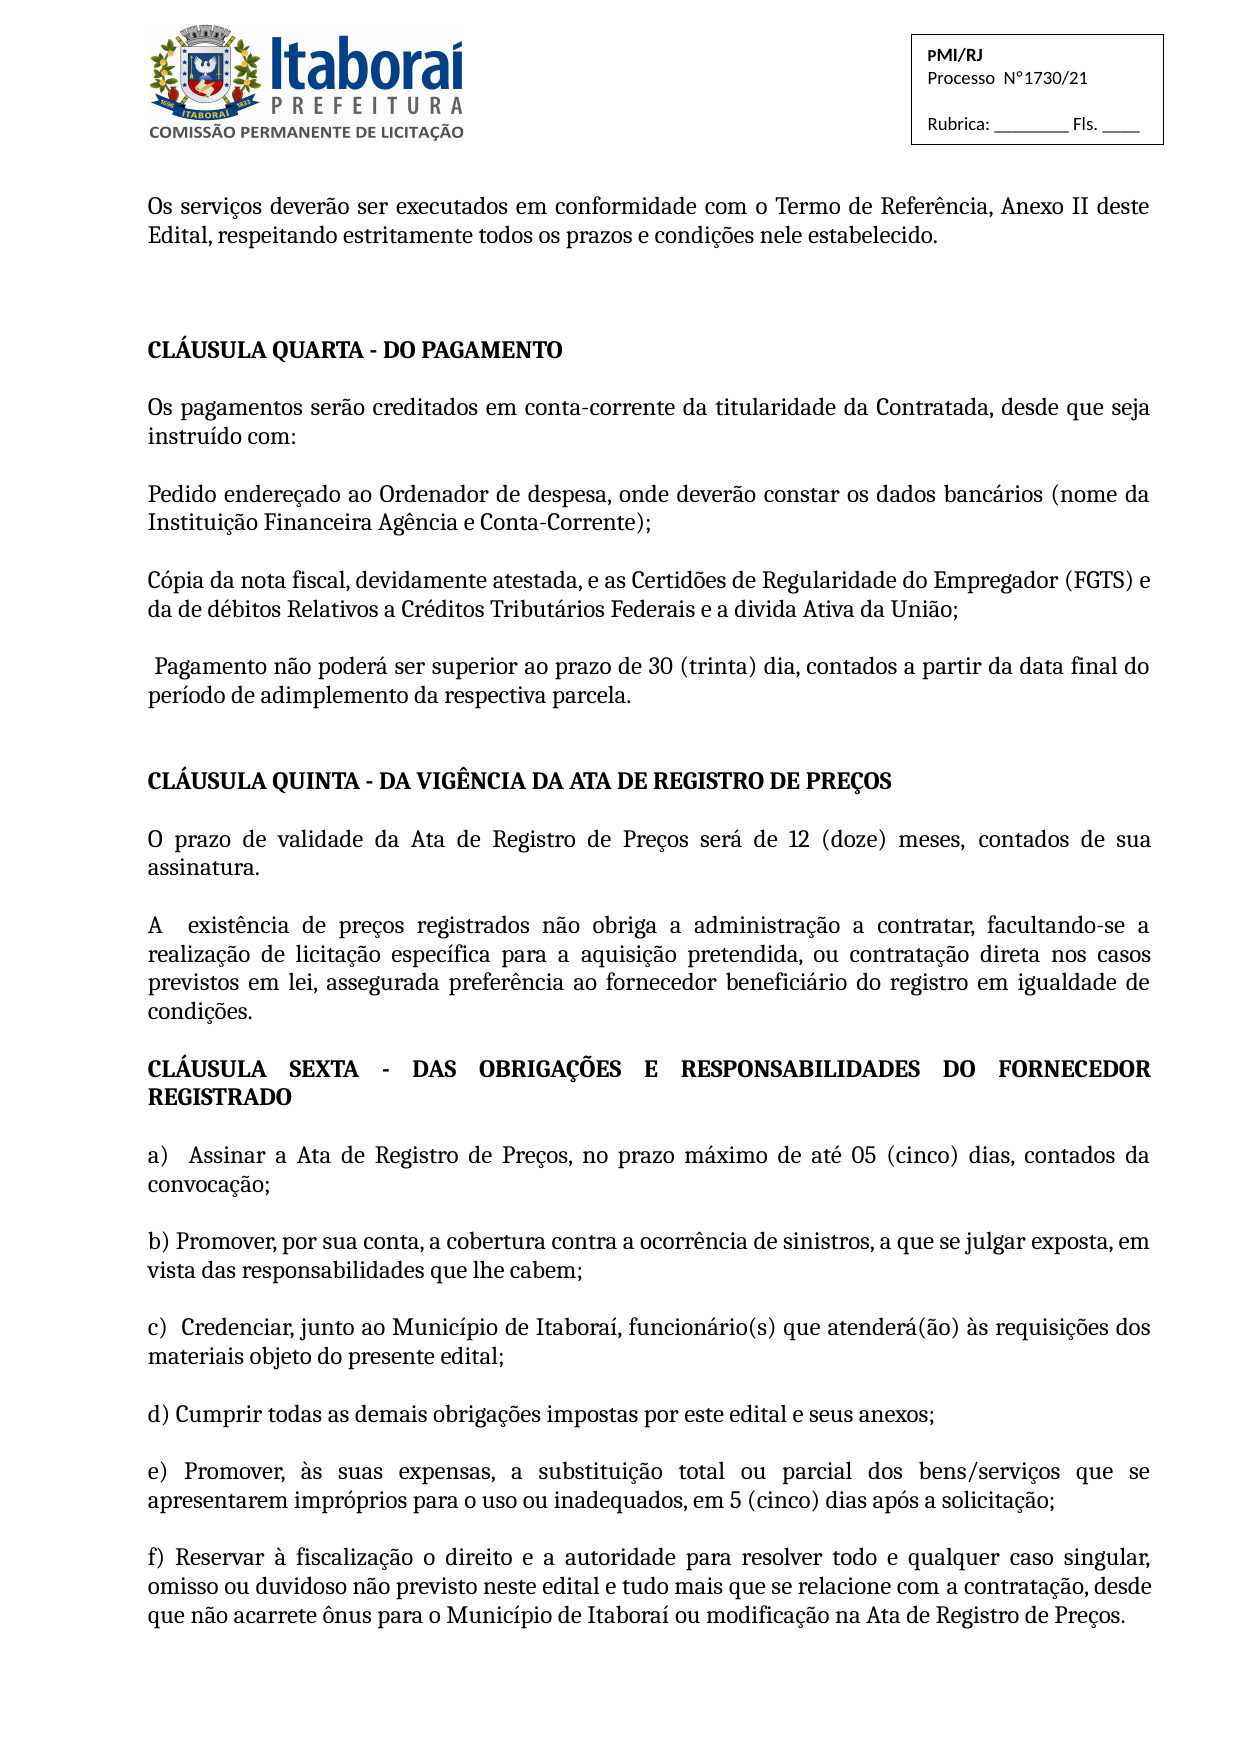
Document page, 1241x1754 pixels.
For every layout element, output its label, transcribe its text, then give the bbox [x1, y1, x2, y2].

picture [149, 24, 464, 142]
text A existência de preços registrados não obriga a administração a contratar, facultando-se a realização de licitação específica para a aquisição pretendida, ou contratação direta nos casos previstos em lei, assegurada preferência ao fornecedor beneficiário do registro em igualdade de condições. [148, 911, 1152, 1026]
text Pagamento não poderá ser superior ao prazo de 30 (trinta) dia, contados a partir da data final do período de adimplemento da respectiva parcela. [148, 652, 1152, 709]
text CLÁUSULA QUARTA - DO PAGAMENTO [148, 336, 1152, 364]
text Cópia da nota fiscal, devidamente atestada, e as Certidões de Regularidade do Empregador (FGTS) e da de débitos Relativos a Créditos Tributários Federais e a divida Ativa da União; [148, 566, 1152, 623]
text Pedido endereçado ao Ordenador de despesa, onde deverão constar os dados bancários (nome da Instituição Financeira Agência e Conta-Corrente); [148, 479, 1152, 537]
text a) Assinar a Ata de Registro de Preços, no prazo máximo de até 05 (cinco) dias, contados da convocação; [148, 1141, 1152, 1198]
text f) Reservar à fiscalização o direito e a autoridade para resolver todo e qualquer caso singular, omisso ou duvidoso não previsto neste edital e tudo mais que se relacione com a contratação, desde que não acarrete ônus para o Município de Itaboraí ou modificação na Ata de Registro de Preços. [148, 1543, 1152, 1629]
text b) Promover, por sua conta, a cobertura contra a ocorrência de sinistros, a que se julgar exposta, em vista das responsabilidades que lhe cabem; [148, 1227, 1152, 1284]
text CLÁUSULA QUINTA - DA VIGÊNCIA DA ATA DE REGISTRO DE PREÇOS [148, 767, 1152, 796]
text Os serviços deverão ser executados em conformidade com o Termo de Referência, Anexo II deste Edital, respeitando estritamente todos os prazos e condições nele estabelecido. [148, 192, 1152, 249]
text O prazo de validade da Ata de Registro de Preços será de 12 (doze) meses, contados de sua assinatura. [148, 824, 1152, 882]
text d) Cumprir todas as demais obrigações impostas por este edital e seus anexos; [148, 1399, 1152, 1428]
text Os pagamentos serão creditados em conta-corrente da titularidade da Contratada, desde que seja instruído com: [148, 393, 1152, 451]
text e) Promover, às suas expensas, a substituição total ou parcial dos bens/serviços que se apresentarem impróprios para o uso ou inadequados, em 5 (cinco) dias após a solicitação; [148, 1457, 1152, 1514]
text CLÁUSULA SEXTA - DAS OBRIGAÇÕES E RESPONSABILIDADES DO FORNECEDOR REGISTRADO [148, 1054, 1152, 1112]
text c) Credenciar, junto ao Município de Itaboraí, funcionário(s) que atenderá(ão) às requisições dos materiais objeto do presente edital; [148, 1313, 1152, 1371]
